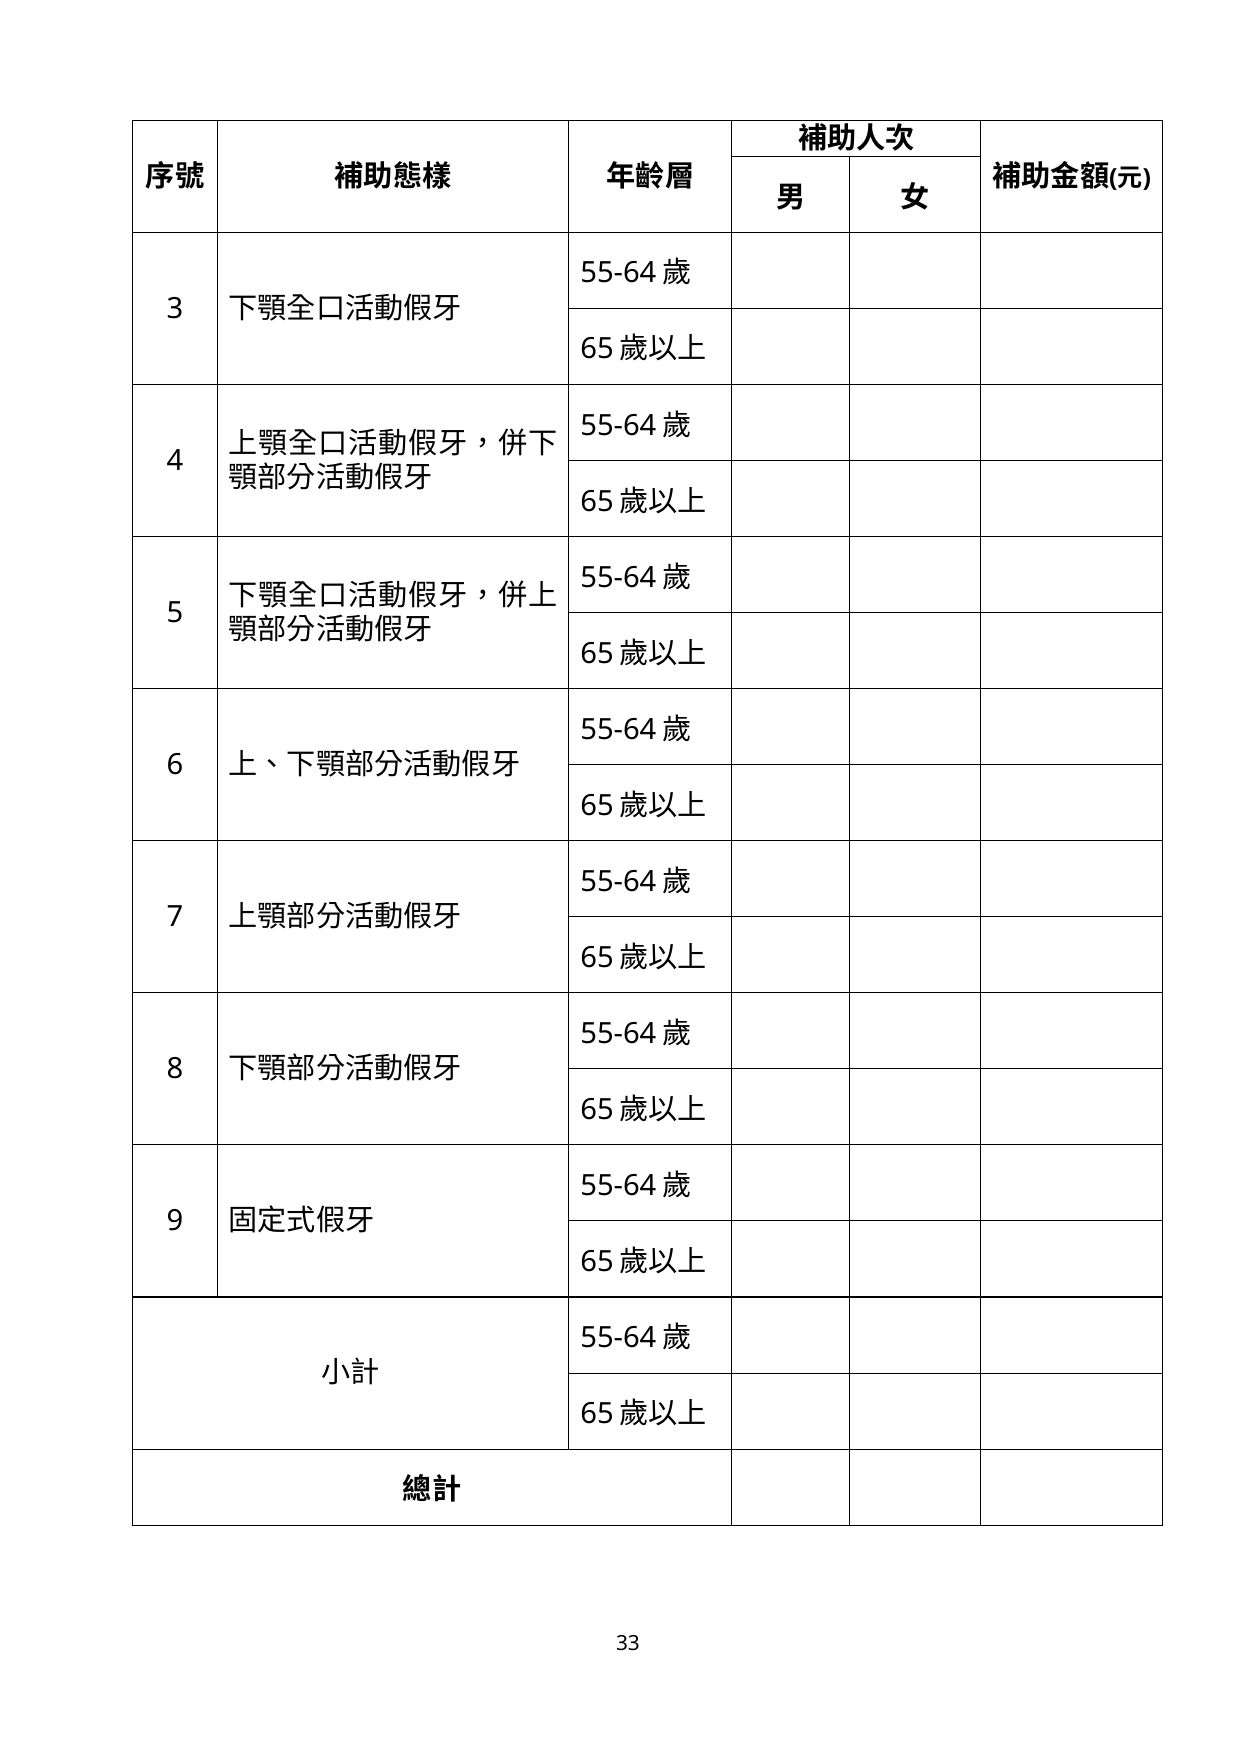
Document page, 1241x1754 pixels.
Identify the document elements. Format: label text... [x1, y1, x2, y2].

table_cell [850, 993, 980, 1068]
table_cell 3 [133, 233, 217, 384]
table_cell 8 [133, 993, 217, 1144]
table_cell [732, 1374, 849, 1448]
table_cell [850, 689, 980, 764]
table_cell [850, 1298, 980, 1372]
table_cell 55-64歲 [569, 993, 731, 1068]
table_cell 固定式假牙 [218, 1145, 568, 1296]
table_cell [850, 841, 980, 916]
table_cell [981, 689, 1162, 764]
table_cell [732, 1298, 849, 1372]
table_cell [981, 1298, 1162, 1372]
table_cell [732, 613, 849, 688]
table_cell [732, 537, 849, 612]
table_cell 65歲以上 [569, 1374, 731, 1448]
table_cell 55-64歲 [569, 385, 731, 460]
table_header 序號 [133, 121, 217, 232]
table_cell [850, 1374, 980, 1448]
table_cell 55-64歲 [569, 689, 731, 764]
table_cell 下顎全口活動假牙，併上顎部分活動假牙 [218, 537, 568, 688]
table_cell [981, 1221, 1162, 1296]
table_cell [732, 1221, 849, 1296]
table_cell [850, 917, 980, 992]
table_cell [981, 309, 1162, 384]
table_cell [981, 1374, 1162, 1448]
table_cell [981, 841, 1162, 916]
table_cell 65歲以上 [569, 1221, 731, 1296]
table_cell [850, 309, 980, 384]
table_cell [850, 537, 980, 612]
table_cell 55-64歲 [569, 1145, 731, 1220]
table_cell [981, 233, 1162, 308]
table_cell 65歲以上 [569, 917, 731, 992]
table_cell [850, 461, 980, 536]
table_cell [732, 917, 849, 992]
table_cell [850, 1450, 980, 1524]
table_cell 上顎部分活動假牙 [218, 841, 568, 992]
table_cell 9 [133, 1145, 217, 1296]
table_cell 55-64歲 [569, 841, 731, 916]
table_cell 55-64歲 [569, 1298, 731, 1372]
table_cell [732, 689, 849, 764]
table_cell [732, 993, 849, 1068]
table_cell [732, 233, 849, 308]
table_cell [850, 233, 980, 308]
table_cell 65歲以上 [569, 765, 731, 840]
table_cell [732, 385, 849, 460]
table_cell [850, 1069, 980, 1144]
table_cell [732, 309, 849, 384]
table_cell [981, 461, 1162, 536]
table_cell 65歲以上 [569, 1069, 731, 1144]
table_cell 55-64歲 [569, 233, 731, 308]
table_cell 6 [133, 689, 217, 840]
table_header 補助人次 [732, 121, 980, 156]
table_cell [981, 385, 1162, 460]
table_cell 總計 [133, 1450, 731, 1524]
table_cell [981, 917, 1162, 992]
table_cell 下顎全口活動假牙 [218, 233, 568, 384]
table_header 補助金額(元) [981, 121, 1162, 232]
table_cell 5 [133, 537, 217, 688]
table_cell [732, 841, 849, 916]
table_header 年齡層 [569, 121, 731, 232]
table_cell [981, 1069, 1162, 1144]
table_cell 女 [850, 157, 980, 232]
table_cell 下顎部分活動假牙 [218, 993, 568, 1144]
table_cell 65歲以上 [569, 309, 731, 384]
table_cell [981, 537, 1162, 612]
table_cell [732, 461, 849, 536]
table_cell [732, 1145, 849, 1220]
table_cell 上、下顎部分活動假牙 [218, 689, 568, 840]
table_cell [732, 1069, 849, 1144]
table_cell 男 [732, 157, 849, 232]
table_cell [850, 1221, 980, 1296]
table_cell [981, 613, 1162, 688]
table_cell 4 [133, 385, 217, 536]
table_cell 65歲以上 [569, 461, 731, 536]
table_cell 55-64歲 [569, 537, 731, 612]
table_cell [850, 385, 980, 460]
table_cell [732, 765, 849, 840]
table_header 補助態樣 [218, 121, 568, 232]
table_cell [850, 613, 980, 688]
table_cell [981, 1145, 1162, 1220]
table_cell [850, 1145, 980, 1220]
table_cell [732, 1450, 849, 1524]
table_cell 7 [133, 841, 217, 992]
table_cell [981, 993, 1162, 1068]
table_cell 小計 [133, 1298, 568, 1448]
table_cell [981, 765, 1162, 840]
table_cell 65歲以上 [569, 613, 731, 688]
table_cell [981, 1450, 1162, 1524]
table_cell [850, 765, 980, 840]
table_cell 上顎全口活動假牙，併下顎部分活動假牙 [218, 385, 568, 536]
